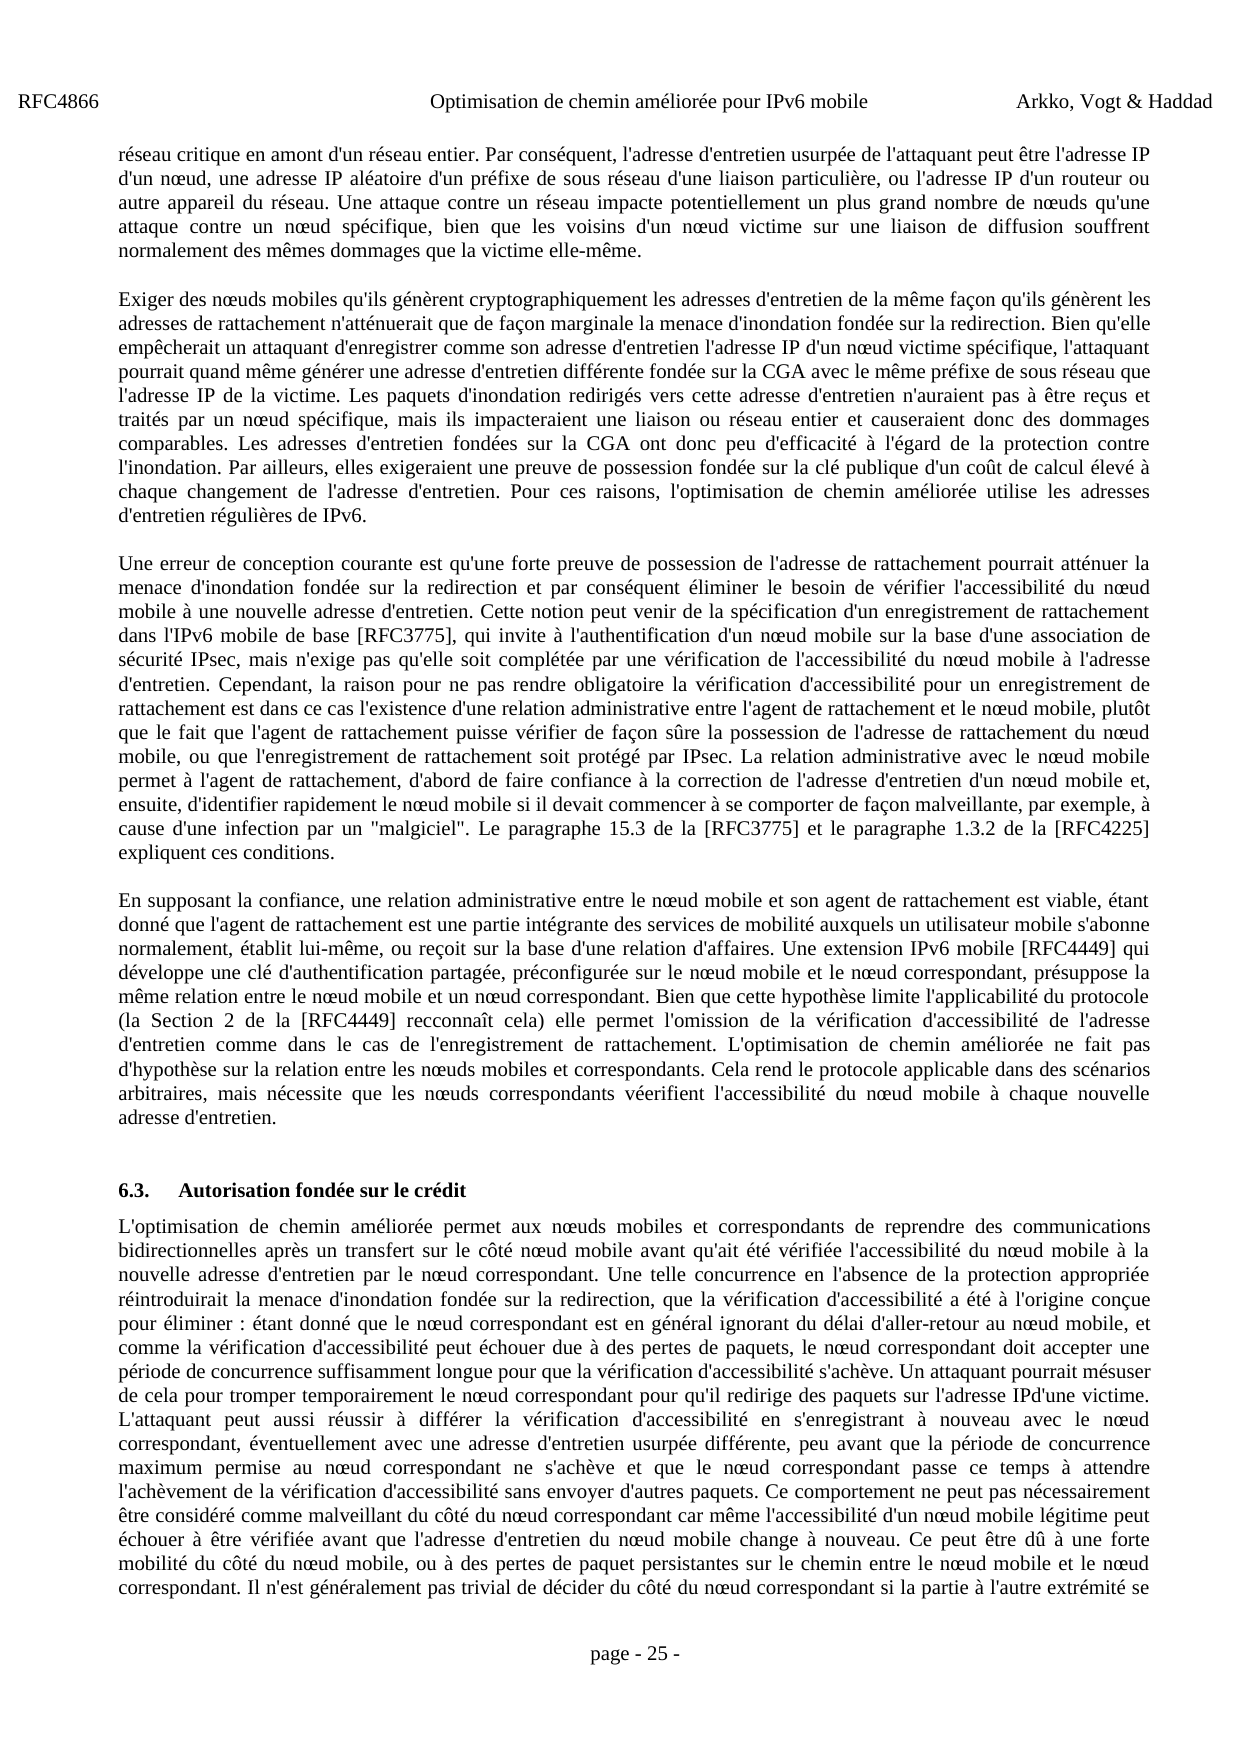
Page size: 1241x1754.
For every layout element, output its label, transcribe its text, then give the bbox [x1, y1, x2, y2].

text L'optimisation de chemin améliorée permet aux nœuds mobiles et correspondants de reprendre des communications bidirectionnelles après un transfert sur le côté nœud mobile avant qu'ait été vérifiée l'accessibilité du nœud mobile à la nouvelle adresse d'entretien par le nœud correspondant. Une telle concurrence en l'absence de la protection appropriée réintroduirait la menace d'inondation fondée sur la redirection, que la vérification d'accessibilité a été à l'origine conçue pour éliminer : étant donné que le nœud correspondant est en général ignorant du délai d'aller-retour au nœud mobile, et comme la vérification d'accessibilité peut échouer due à des pertes de paquets, le nœud correspondant doit accepter une période de concurrence suffisamment longue pour que la vérification d'accessibilité s'achève. Un attaquant pourrait mésuser de cela pour tromper temporairement le nœud correspondant pour qu'il redirige des paquets sur l'adresse IPd'une victime. L'attaquant peut aussi réussir à différer la vérification d'accessibilité en s'enregistrant à nouveau avec le nœud correspondant, éventuellement avec une adresse d'entretien usurpée différente, peu avant que la période de concurrence maximum permise au nœud correspondant ne s'achève et que le nœud correspondant passe ce temps à attendre l'achèvement de la vérification d'accessibilité sans envoyer d'autres paquets. Ce comportement ne peut pas nécessairement être considéré comme malveillant du côté du nœud correspondant car même l'accessibilité d'un nœud mobile légitime peut échouer à être vérifiée avant que l'adresse d'entretien du nœud mobile change à nouveau. Ce peut être dû à une forte mobilité du côté du nœud mobile, ou à des pertes de paquet persistantes sur le chemin entre le nœud mobile et le nœud correspondant. Il n'est généralement pas trivial de décider du côté du nœud correspondant si la partie à l'autre extrémité se [118, 1214, 1152, 1599]
text réseau critique en amont d'un réseau entier. Par conséquent, l'adresse d'entretien usurpée de l'attaquant peut être l'adresse IP d'un nœud, une adresse IP aléatoire d'un préfixe de sous réseau d'une liaison particulière, ou l'adresse IP d'un routeur ou autre appareil du réseau. Une attaque contre un réseau impacte potentiellement un plus grand nombre de nœuds qu'une attaque contre un nœud spécifique, bien que les voisins d'un nœud victime sur une liaison de diffusion souffrent normalement des mêmes dommages que la victime elle-même. [118, 142, 1152, 262]
text Exiger des nœuds mobiles qu'ils génèrent cryptographiquement les adresses d'entretien de la même façon qu'ils génèrent les adresses de rattachement n'atténuerait que de façon marginale la menace d'inondation fondée sur la redirection. Bien qu'elle empêcherait un attaquant d'enregistrer comme son adresse d'entretien l'adresse IP d'un nœud victime spécifique, l'attaquant pourrait quand même générer une adresse d'entretien différente fondée sur la CGA avec le même préfixe de sous réseau que l'adresse IP de la victime. Les paquets d'inondation redirigés vers cette adresse d'entretien n'auraient pas à être reçus et traités par un nœud spécifique, mais ils impacteraient une liaison ou réseau entier et causeraient donc des dommages comparables. Les adresses d'entretien fondées sur la CGA ont donc peu d'efficacité à l'égard de la protection contre l'inondation. Par ailleurs, elles exigeraient une preuve de possession fondée sur la clé publique d'un coût de calcul élevé à chaque changement de l'adresse d'entretien. Pour ces raisons, l'optimisation de chemin améliorée utilise les adresses d'entretien régulières de IPv6. [118, 286, 1152, 527]
text En supposant la confiance, une relation administrative entre le nœud mobile et son agent de rattachement est viable, étant donné que l'agent de rattachement est une partie intégrante des services de mobilité auxquels un utilisateur mobile s'abonne normalement, établit lui-même, ou reçoit sur la base d'une relation d'affaires. Une extension IPv6 mobile [RFC4449] qui développe une clé d'authentification partagée, préconfigurée sur le nœud mobile et le nœud correspondant, présuppose la même relation entre le nœud mobile et un nœud correspondant. Bien que cette hypothèse limite l'applicabilité du protocole (la Section 2 de la [RFC4449] recconnaît cela) elle permet l'omission de la vérification d'accessibilité de l'adresse d'entretien comme dans le cas de l'enregistrement de rattachement. L'optimisation de chemin améliorée ne fait pas d'hypothèse sur la relation entre les nœuds mobiles et correspondants. Cela rend le protocole applicable dans des scénarios arbitraires, mais nécessite que les nœuds correspondants véerifient l'accessibilité du nœud mobile à chaque nouvelle adresse d'entretien. [118, 888, 1152, 1129]
text Une erreur de conception courante est qu'une forte preuve de possession de l'adresse de rattachement pourrait atténuer la menace d'inondation fondée sur la redirection et par conséquent éliminer le besoin de vérifier l'accessibilité du nœud mobile à une nouvelle adresse d'entretien. Cette notion peut venir de la spécification d'un enregistrement de rattachement dans l'IPv6 mobile de base [RFC3775], qui invite à l'authentification d'un nœud mobile sur la base d'une association de sécurité IPsec, mais n'exige pas qu'elle soit complétée par une vérification de l'accessibilité du nœud mobile à l'adresse d'entretien. Cependant, la raison pour ne pas rendre obligatoire la vérification d'accessibilité pour un enregistrement de rattachement est dans ce cas l'existence d'une relation administrative entre l'agent de rattachement et le nœud mobile, plutôt que le fait que l'agent de rattachement puisse vérifier de façon sûre la possession de l'adresse de rattachement du nœud mobile, ou que l'enregistrement de rattachement soit protégé par IPsec. La relation administrative avec le nœud mobile permet à l'agent de rattachement, d'abord de faire confiance à la correction de l'adresse d'entretien d'un nœud mobile et, ensuite, d'identifier rapidement le nœud mobile si il devait commencer à se comporter de façon malveillante, par exemple, à cause d'une infection par un "malgiciel". Le paragraphe 15.3 de la [RFC3775] et le paragraphe 1.3.2 de la [RFC4225] expliquent ces conditions. [118, 551, 1152, 864]
subtitle 6.3. Autorisation fondée sur le crédit [118, 1178, 1152, 1202]
